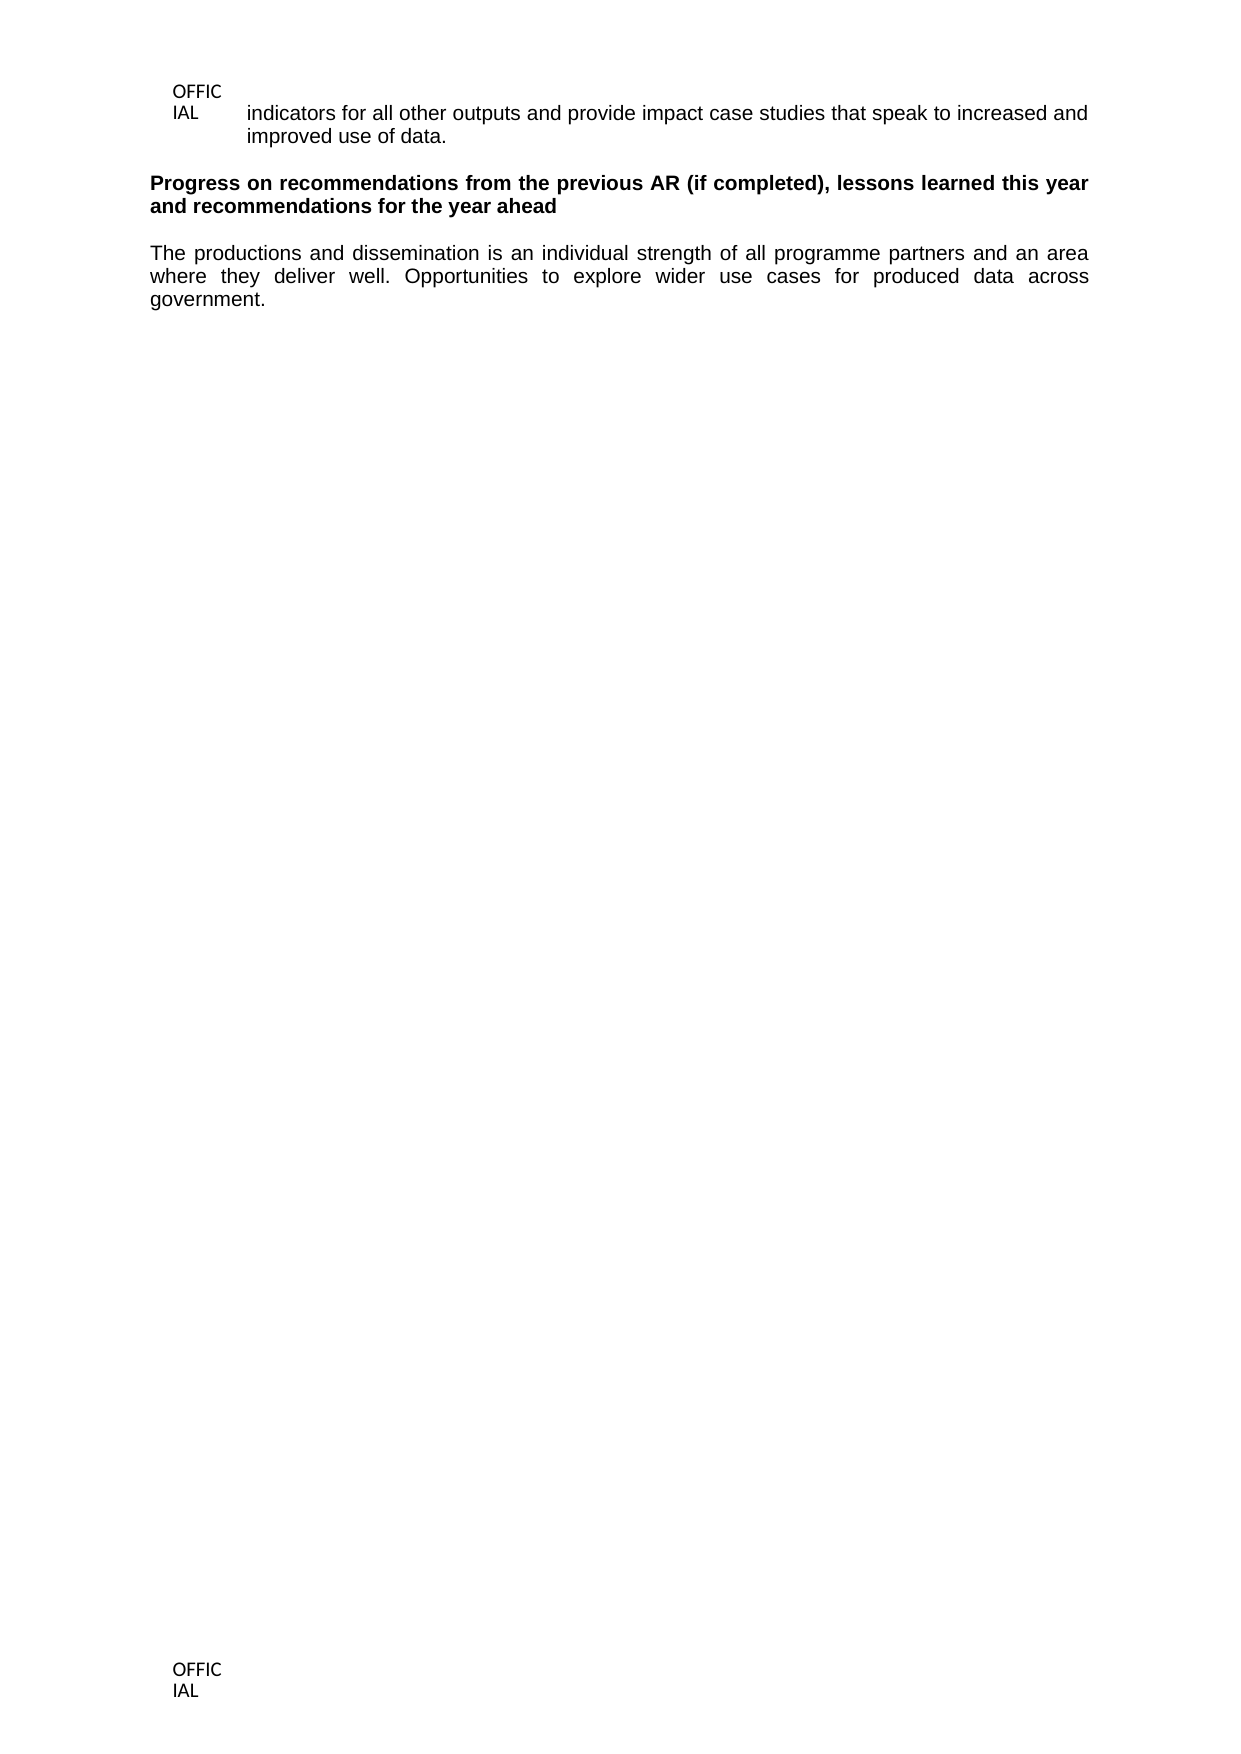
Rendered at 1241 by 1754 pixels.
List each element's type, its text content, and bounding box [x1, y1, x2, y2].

text The productions and dissemination is an individual strength of all programme partners and an area where they deliver well. Opportunities to explore wider use cases for produced data across government. [150, 241, 1090, 311]
text Indicator G3.1 does not align with the output and should be removed. Given there will be this Annual Review, and one more, do not recommend replacing with a different indicator. GPSDD have indicators for all other outputs and provide impact case studies that speak to increased and improved use of data. [150, 102, 1090, 148]
text Progress on recommendations from the previous AR (if completed), lessons learned this year and recommendations for the year ahead [150, 171, 1090, 218]
